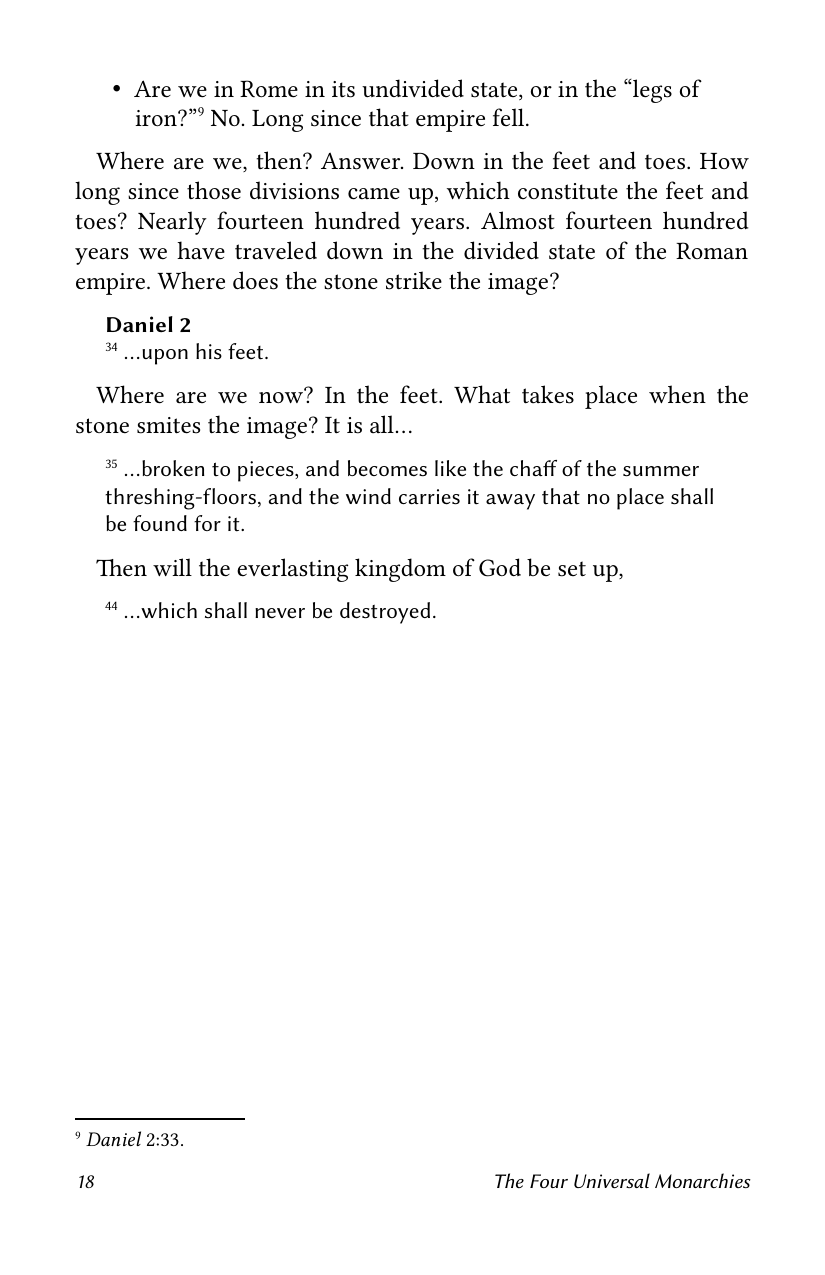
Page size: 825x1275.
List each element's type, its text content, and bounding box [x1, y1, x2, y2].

text Where are we now? In the feet. What takes place when the stone smites the image? It is all… [75, 382, 750, 440]
list Are we in Rome in its undivided state, or in the “legs of iron?” No. Long since that empire fell. [112, 75, 750, 132]
text 34 ...upon his feet. [105, 339, 720, 365]
text Daniel 2 [105, 312, 750, 338]
text 35 ...broken to pieces, and becomes like the chaff of the summer threshing-floors, and the wind carries it away that no place shall be found for it. [105, 456, 720, 537]
text 44 ...which shall never be destroyed. [105, 598, 720, 624]
list Daniel 2:33. [75, 1128, 750, 1152]
text Then will the everlasting kingdom of God be set up, [75, 553, 750, 582]
text Where are we, then? Answer. Down in the feet and toes. How long since those divisions came up, which constitute the feet and toes? Nearly fourteen hundred years. Almost fourteen hundred years we have traveled down in the divided state of the Roman empire. Where does the stone strike the image? [75, 147, 750, 295]
